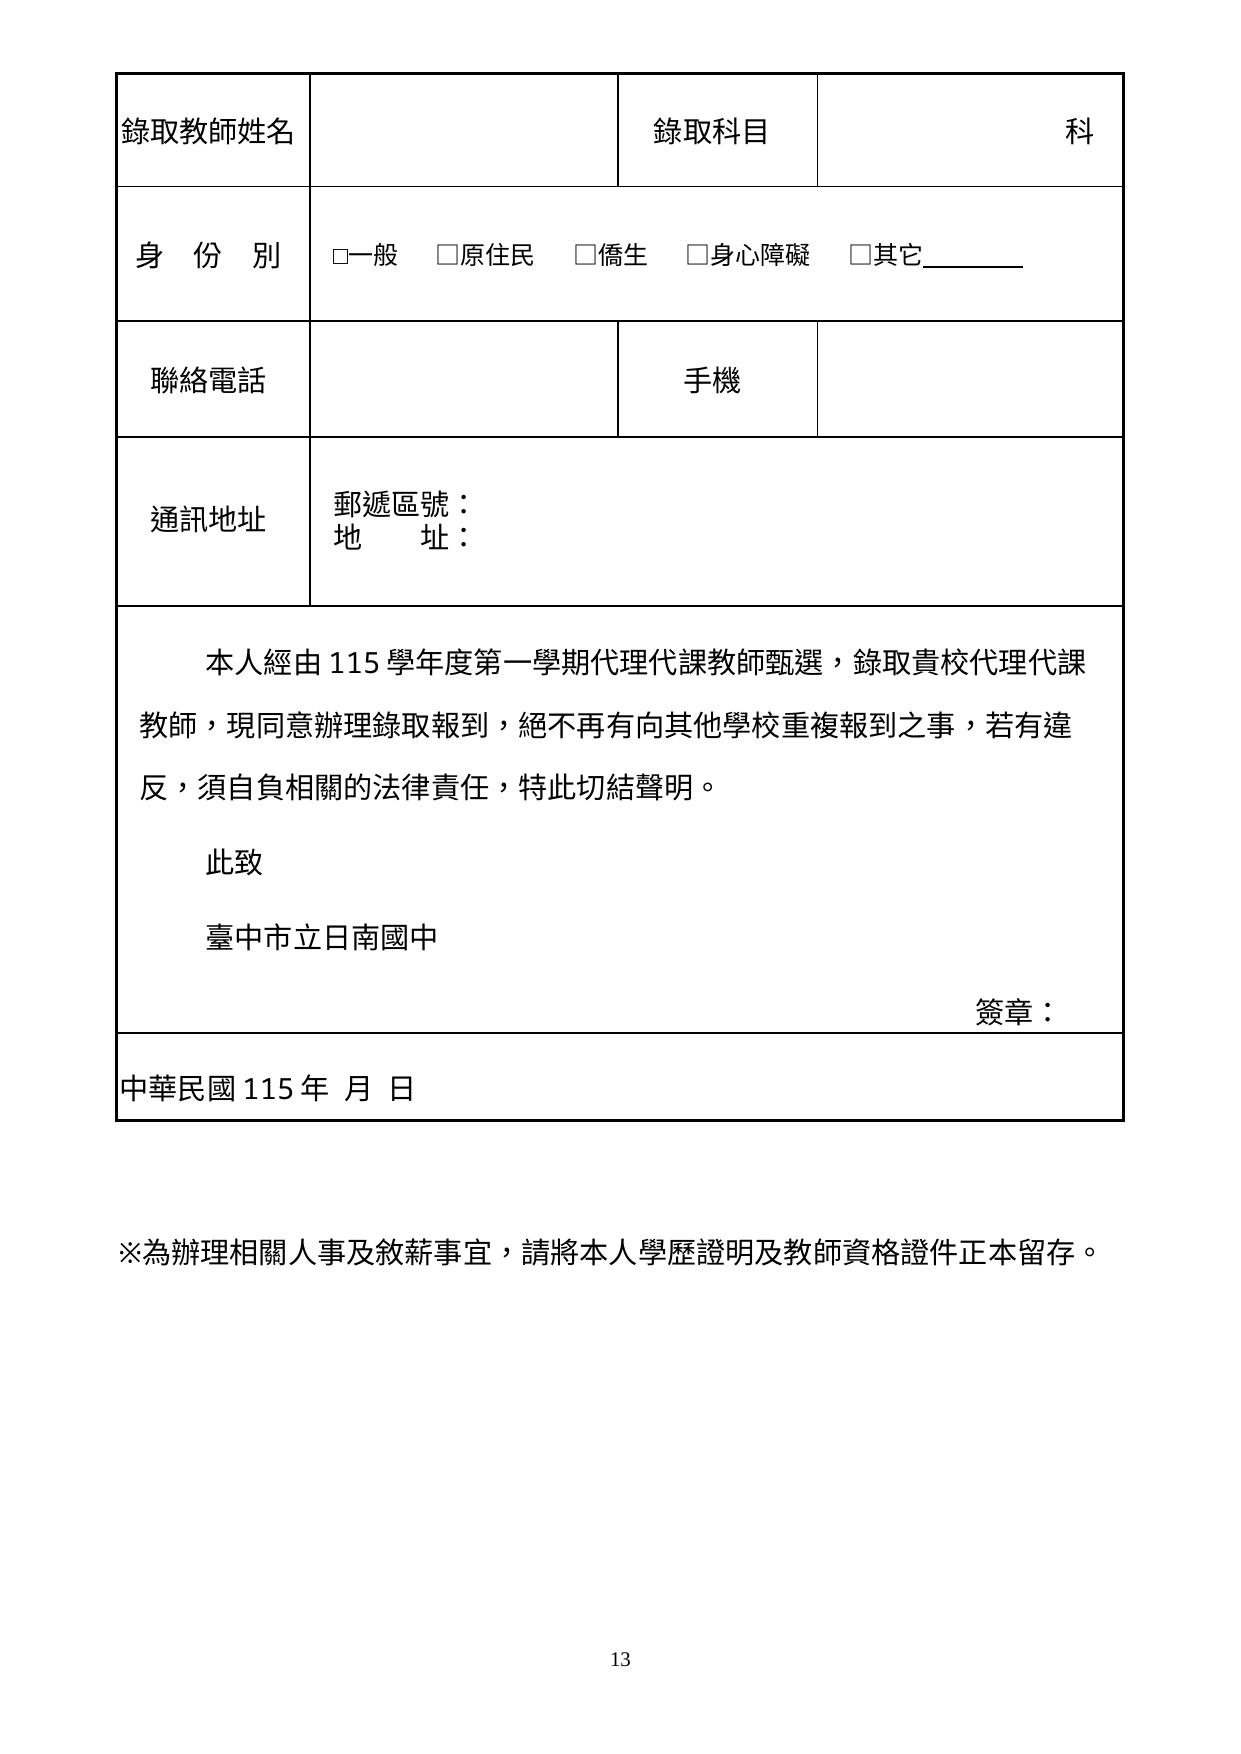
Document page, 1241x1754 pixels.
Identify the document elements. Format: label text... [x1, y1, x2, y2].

table_cell 通訊地址 [118, 438, 309, 605]
table_cell 聯絡電話 [118, 322, 309, 436]
table_header 科 [818, 75, 1122, 186]
table_cell 身 份 別 [118, 187, 309, 320]
table_cell 本人經由115學年度第一學期代理代課教師甄選，錄取貴校代理代課教師，現同意辦理錄取報到，絕不再有向其他學校重複報到之事，若有違反，須自負相關的法律責任，特此切結聲明。 此致 臺中市立日南國中 簽章： [118, 607, 1122, 1032]
text ※為辦理相關人事及敘薪事宜，請將本人學歷證明及教師資格證件正本留存。 [118, 1209, 1122, 1272]
table_cell 郵遞區號： 地 址： [311, 438, 1122, 605]
table_cell 手機 [619, 322, 817, 436]
table_cell 中華民國115年 月 日 [118, 1034, 1122, 1119]
table_cell □一般 □原住民 □僑生 □身心障礙 □其它 [311, 187, 1122, 320]
table_header [311, 75, 617, 186]
table_cell [818, 322, 1122, 436]
table_header 錄取科目 [619, 75, 817, 186]
table_header 錄取教師姓名 [118, 75, 309, 186]
table_cell [311, 322, 617, 436]
